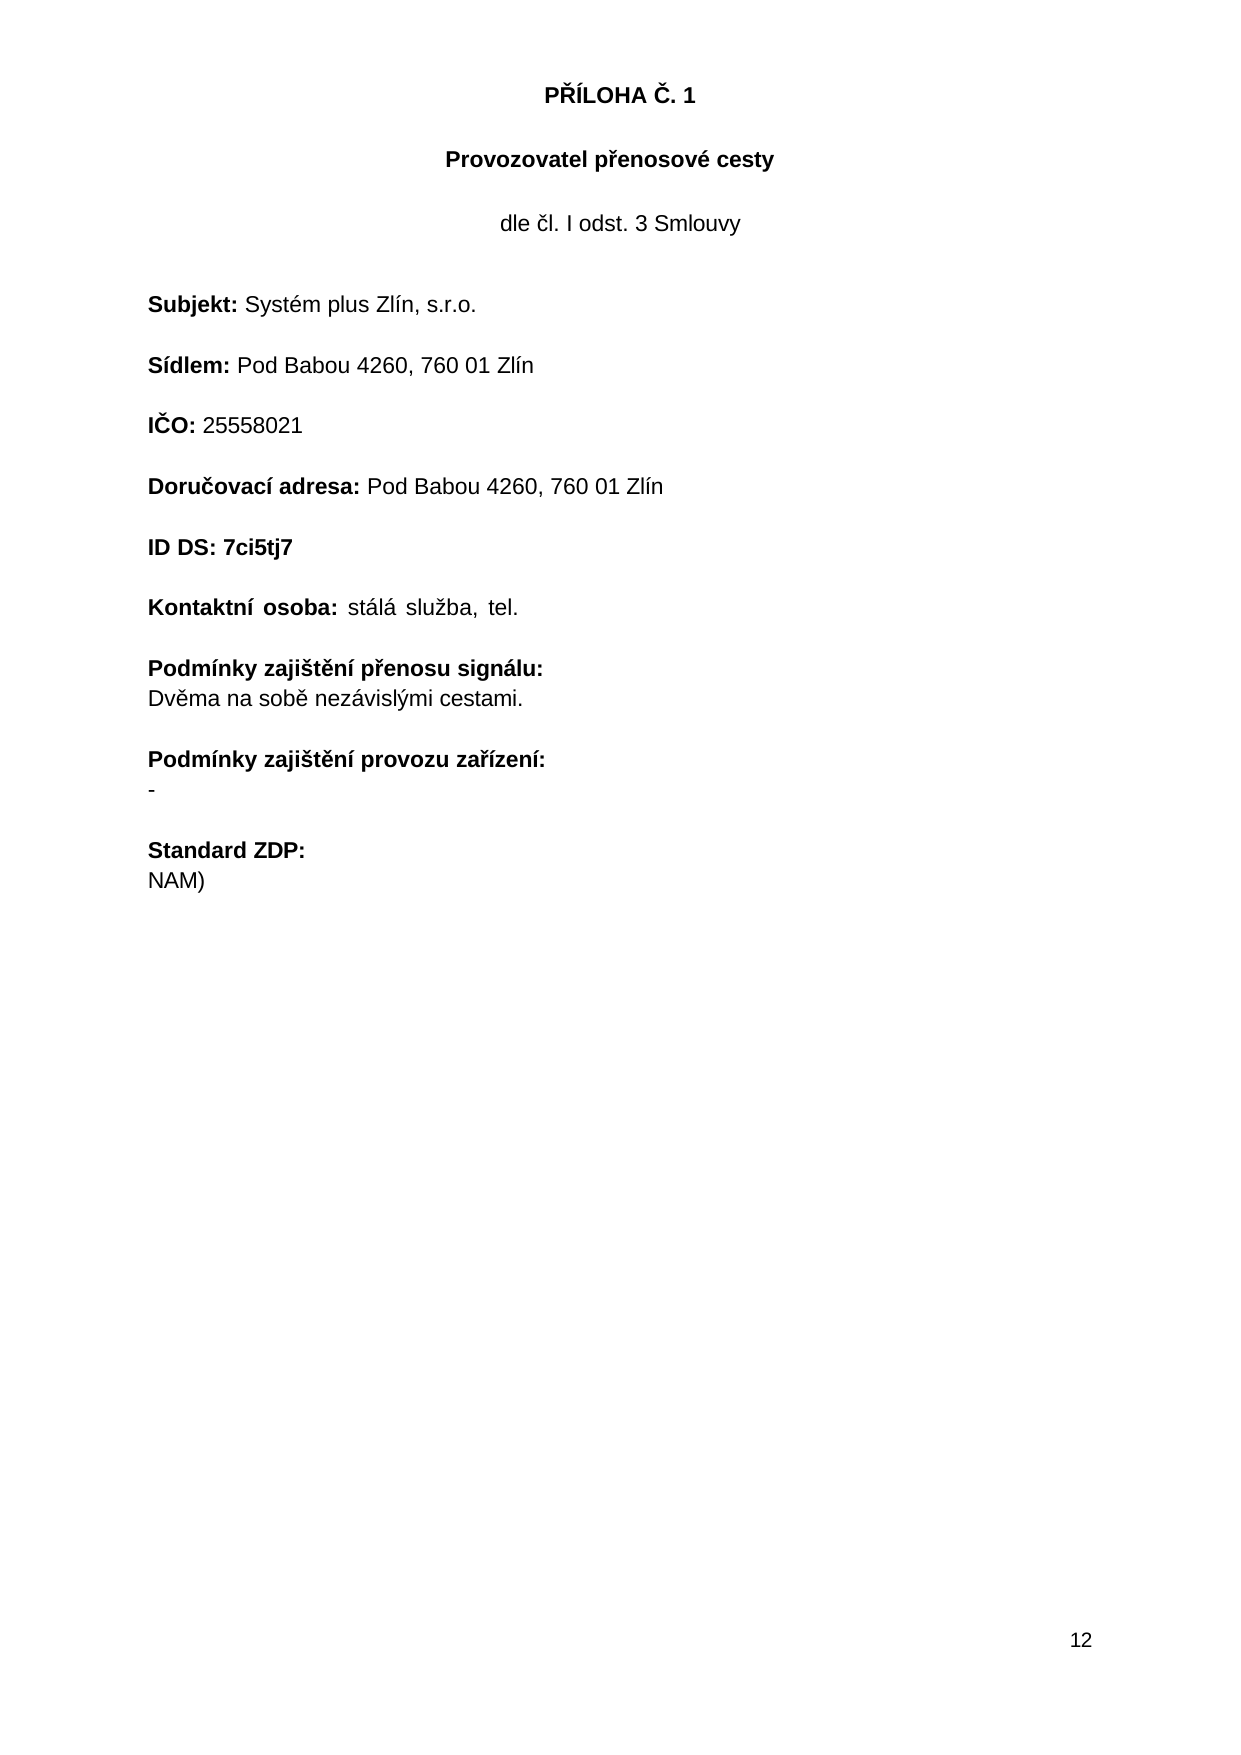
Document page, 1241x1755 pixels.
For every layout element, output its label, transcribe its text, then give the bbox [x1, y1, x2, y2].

subtitle ID DS: 7ci5tj7 [148, 534, 1108, 560]
text - [148, 776, 1108, 802]
subtitle Provozovatel přenosové cesty [118, 146, 1102, 172]
text IČO: 25558021 [148, 412, 1108, 439]
subtitle PŘÍLOHA Č. 1 [152, 82, 1089, 108]
subtitle Podmínky zajištění provozu zařízení: [148, 746, 1108, 772]
text Subjekt: Systém plus Zlín, s.r.o. [148, 291, 1108, 317]
text Sídlem: Pod Babou 4260, 760 01 Zlín [148, 352, 1108, 378]
subtitle Standard ZDP: [148, 837, 1108, 863]
text dle čl. I odst. 3 Smlouvy [152, 209, 1089, 236]
text NAM) [148, 867, 1108, 893]
text Doručovací adresa: Pod Babou 4260, 760 01 Zlín [148, 473, 1108, 499]
text Kontaktní osoba: stálá služba, tel. [148, 594, 1108, 621]
subtitle Podmínky zajištění přenosu signálu: [148, 655, 1108, 681]
text Dvěma na sobě nezávislými cestami. [148, 685, 1108, 711]
